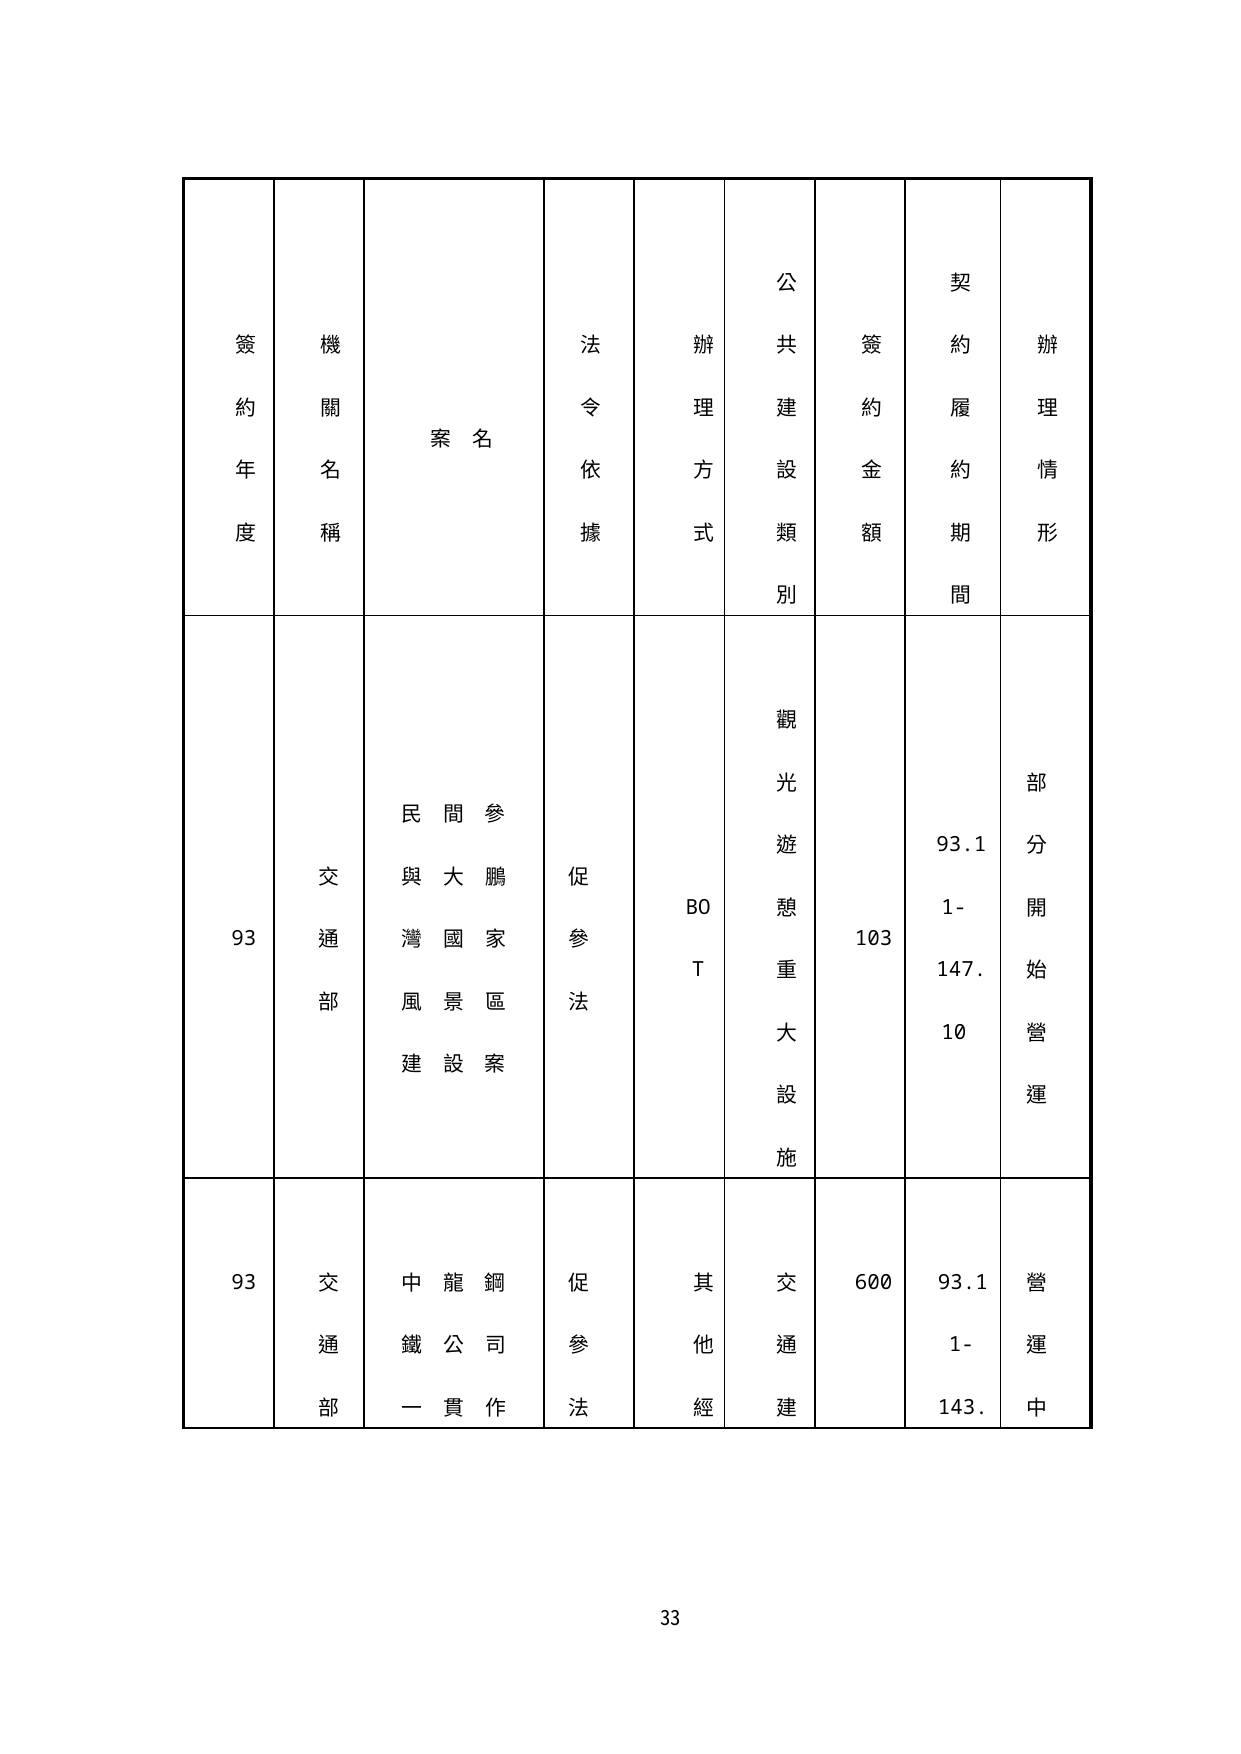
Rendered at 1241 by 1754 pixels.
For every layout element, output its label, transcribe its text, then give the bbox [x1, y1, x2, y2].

table_header 機關 名稱 [275, 180, 363, 615]
table_header 辦理 情形 [1001, 180, 1089, 615]
table_header 辦理 方式 [635, 180, 724, 615]
table_cell BOT [635, 616, 724, 1177]
table_cell 交通 建 [725, 1179, 814, 1427]
table_cell 促參法 [545, 1179, 633, 1427]
table_cell 中龍鋼鐵公司一貫作 [365, 1179, 543, 1427]
table_header 簽約 金額 [816, 180, 904, 615]
table_cell 促參法 [545, 616, 633, 1177]
table_cell 交通部 [275, 1179, 363, 1427]
table_cell 民間參與大鵬灣國家風景區建設案 [365, 616, 543, 1177]
table_cell 103 [816, 616, 904, 1177]
table_cell 交通部 [275, 616, 363, 1177]
table_cell 93 [185, 616, 273, 1177]
table_cell 部分開始營運 [1001, 616, 1089, 1177]
table_header 案名 [365, 180, 543, 615]
table_cell 營運中 [1001, 1179, 1089, 1427]
table_cell 其他經 [635, 1179, 724, 1427]
table_cell 93.11- 147.10 [906, 616, 1000, 1177]
table_cell 觀光遊憩重大設施 [725, 616, 814, 1177]
table_cell 93 [185, 1179, 273, 1427]
table_header 公共建設類別 [725, 180, 814, 615]
table_header 簽約 年度 [185, 180, 273, 615]
table_header 法令 依據 [545, 180, 633, 615]
table_cell 600 [816, 1179, 904, 1427]
table_cell 93.11- 143. [906, 1179, 1000, 1427]
table_header 契約履約期間 [906, 180, 1000, 615]
